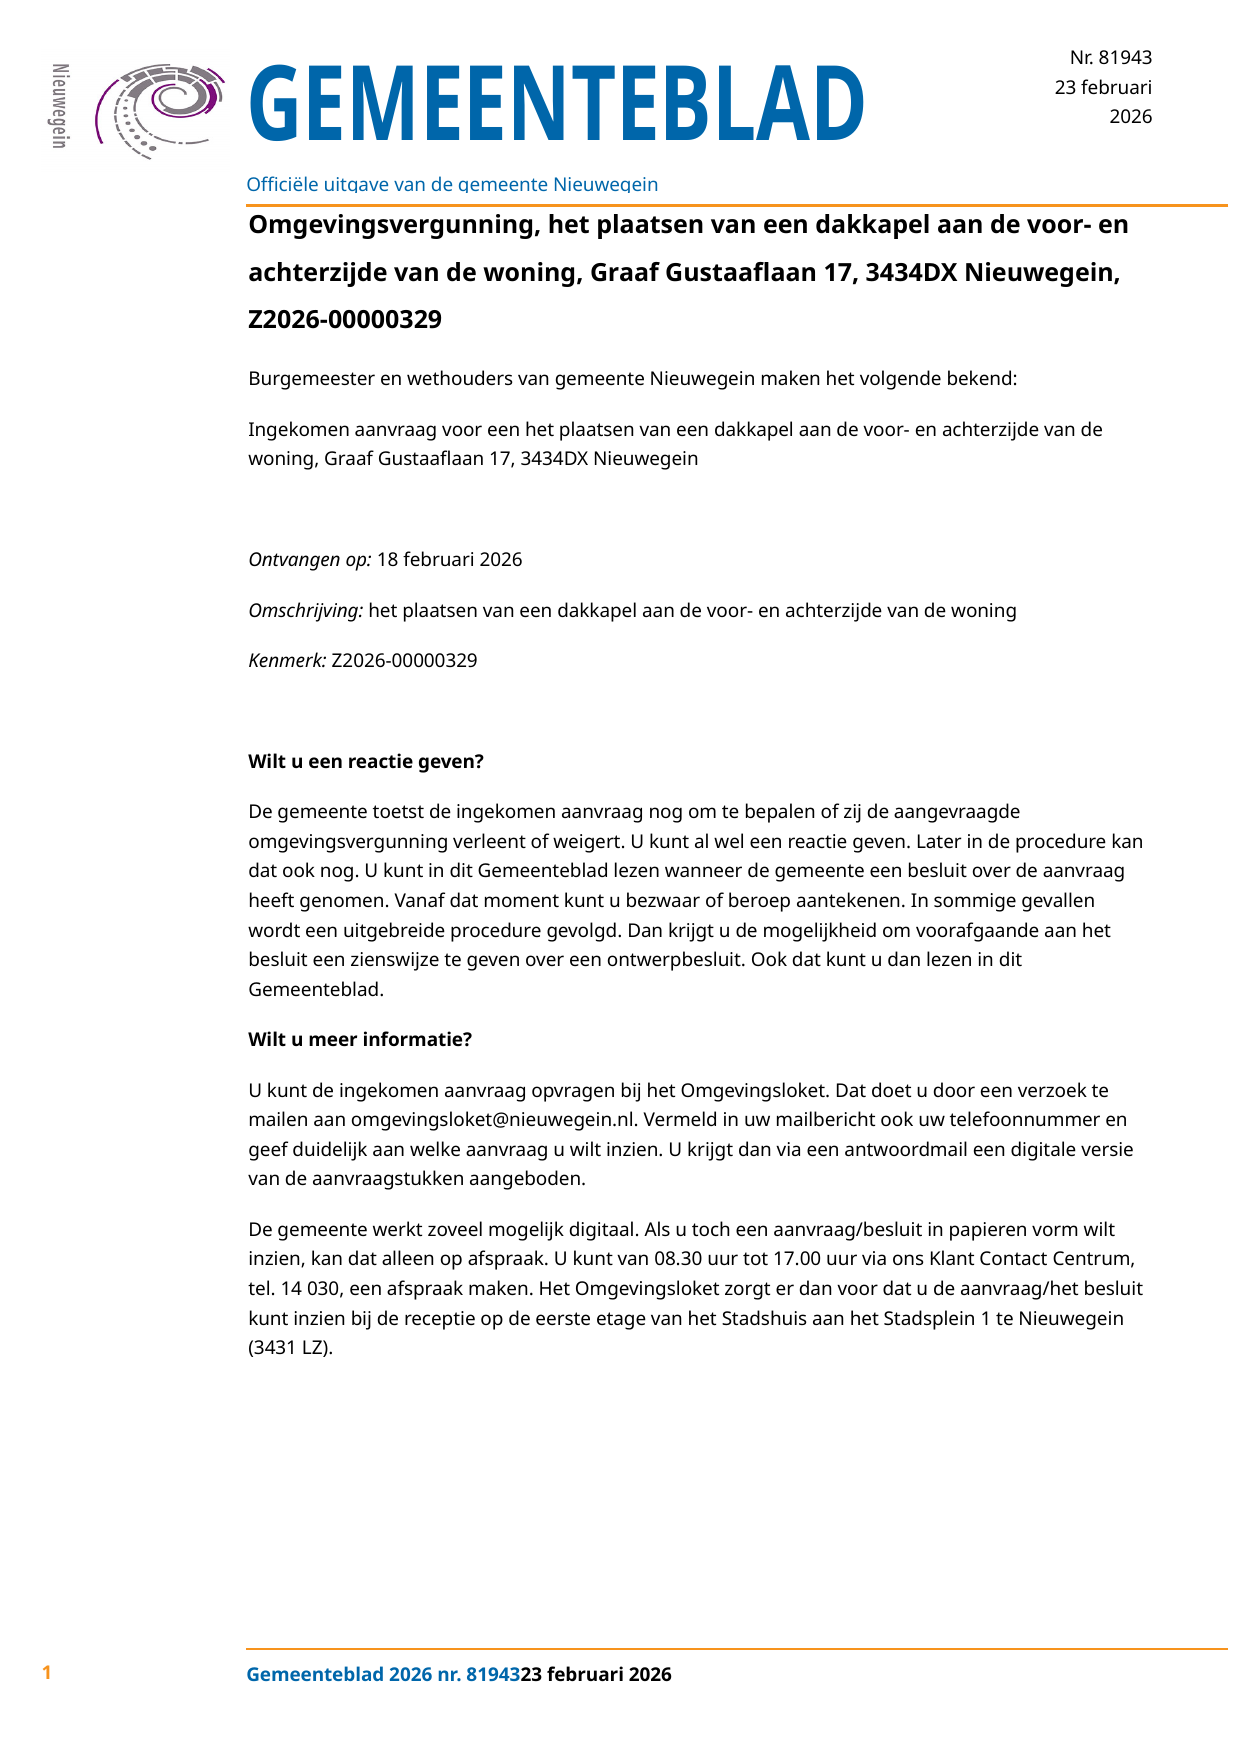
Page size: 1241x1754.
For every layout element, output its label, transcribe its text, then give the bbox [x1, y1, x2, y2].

picture [41, 47, 231, 172]
text U kunt de ingekomen aanvraag opvragen bij het Omgevingsloket. Dat doet u door een verzoek te mailen aan omgevingsloket@nieuwegein.nl. Vermeld in uw mailbericht ook uw telefoonnummer en geef duidelijk aan welke aanvraag u wilt inzien. U krijgt dan via een antwoordmail een digitale versie van de aanvraagstukken aangeboden. [248, 1077, 1152, 1191]
text De gemeente werkt zoveel mogelijk digitaal. Als u toch een aanvraag/besluit in papieren vorm wilt inzien, kan dat alleen op afspraak. U kunt van 08.30 uur tot 17.00 uur via ons Klant Contact Centrum, tel. 14 030, een afspraak maken. Het Omgevingsloket zorgt er dan voor dat u de aanvraag/het besluit kunt inzien bij de receptie op de eerste etage van het Stadshuis aan het Stadsplein 1 te Nieuwegein (3431 LZ). [248, 1216, 1152, 1360]
text Omschrijving: het plaatsen van een dakkapel aan de voor- en achterzijde van de woning [248, 597, 1152, 622]
text Burgemeester en wethouders van gemeente Nieuwegein maken het volgende bekend: [248, 366, 1152, 391]
text Ingekomen aanvraag voor een het plaatsen van een dakkapel aan de voor- en achterzijde van de woning, Graaf Gustaaflaan 17, 3434DX Nieuwegein [248, 416, 1152, 471]
text Ontvangen op: 18 februari 2026 [248, 546, 1152, 572]
text De gemeente toetst de ingekomen aanvraag nog om te bepalen of zij de aangevraagde omgevingsvergunning verleent of weigert. U kunt al wel een reactie geven. Later in de procedure kan dat ook nog. U kunt in dit Gemeenteblad lezen wanneer de gemeente een besluit over de aanvraag heeft genomen. Vanaf dat moment kunt u bezwaar of beroep aantekenen. In sommige gevallen wordt een uitgebreide procedure gevolgd. Dan krijgt u de mogelijkheid om voorafgaande aan het besluit een zienswijze te geven over een ontwerpbesluit. Ook dat kunt u dan lezen in dit Gemeenteblad. [248, 798, 1152, 1002]
text Kenmerk: Z2026-00000329 [248, 647, 1152, 673]
text Omgevingsvergunning, het plaatsen van een dakkapel aan de voor- en achterzijde van de woning, Graaf Gustaaflaan 17, 3434DX Nieuwegein, Z2026-00000329 [248, 207, 1152, 336]
text Wilt u meer informatie? [248, 1026, 1152, 1052]
text Wilt u een reactie geven? [248, 748, 1152, 774]
